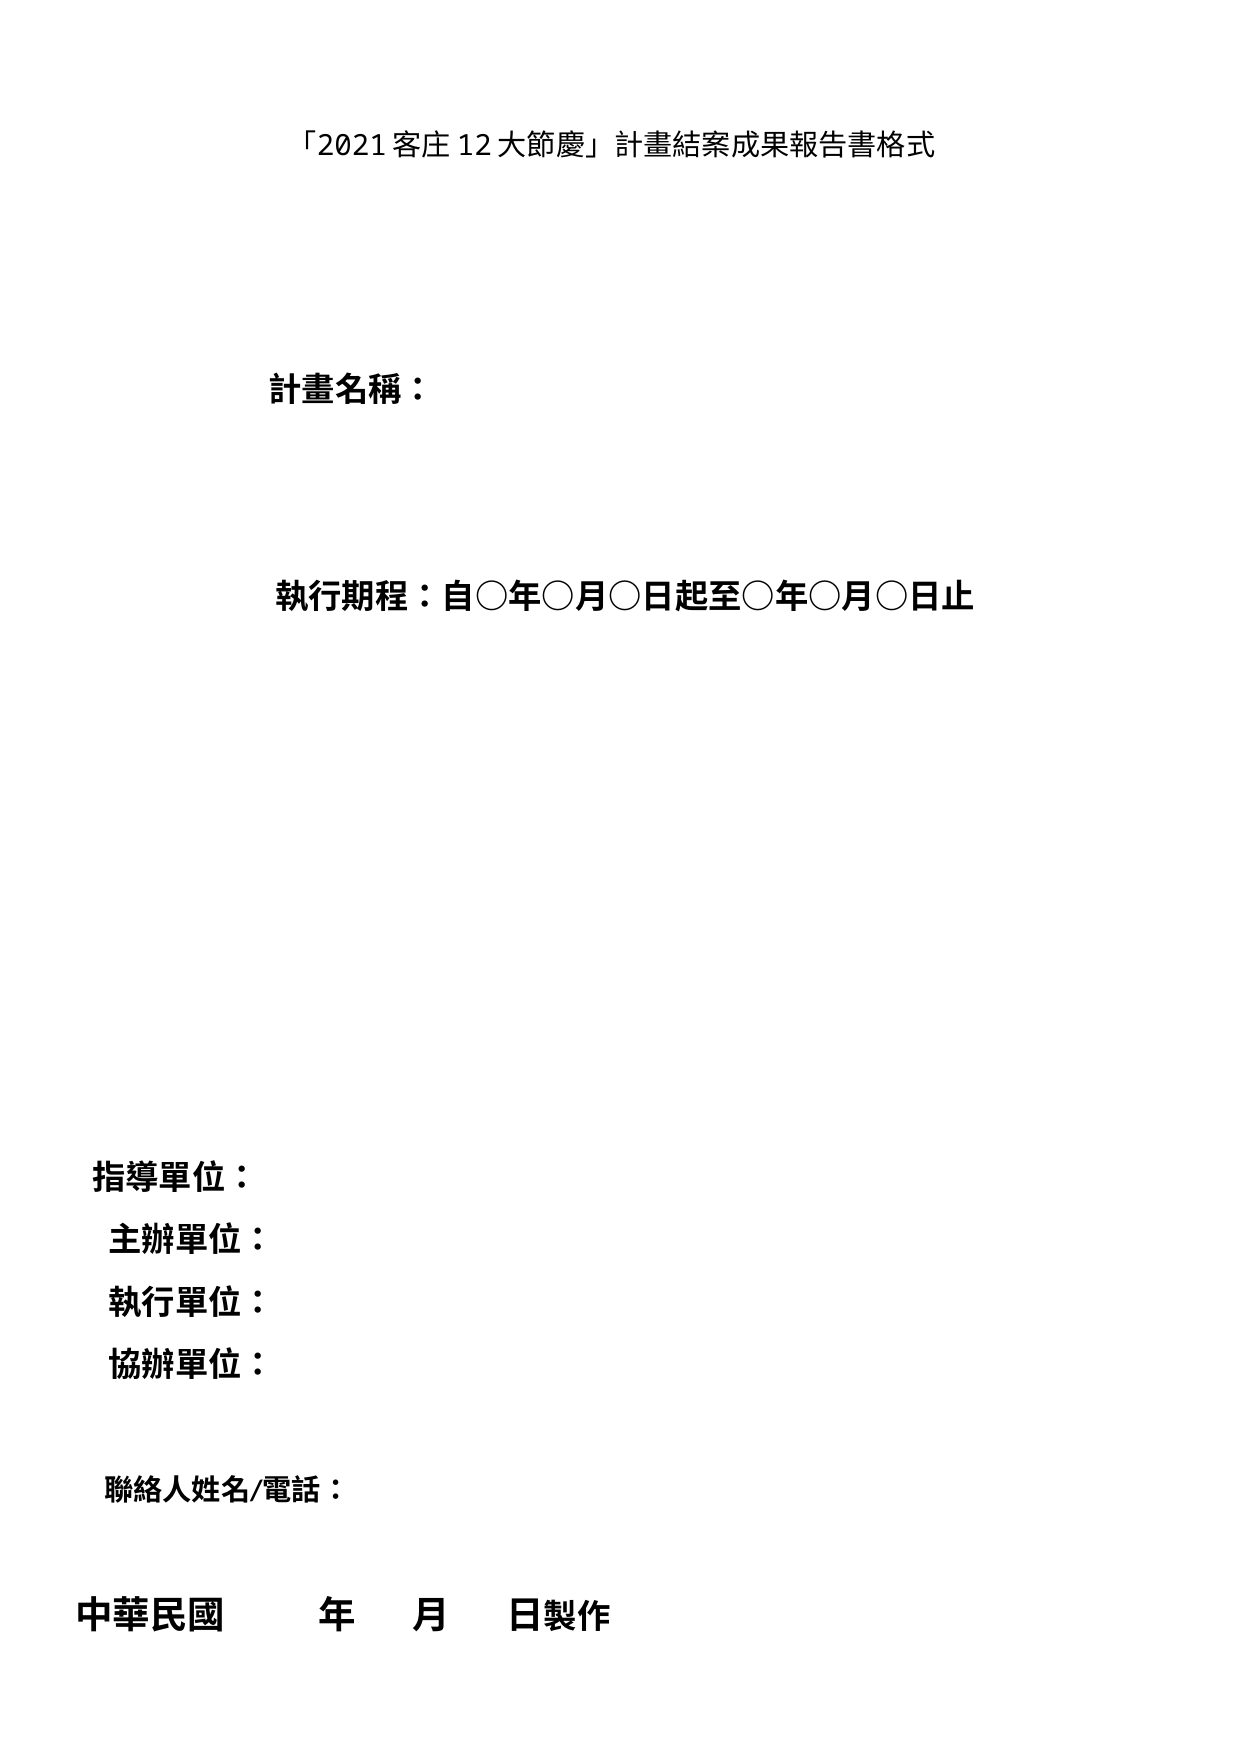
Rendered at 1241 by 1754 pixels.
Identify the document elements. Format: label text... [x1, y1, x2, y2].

text 計畫名稱： [75, 346, 1165, 408]
text 中華民國 年 月 日製作 [75, 1571, 1165, 1633]
text 指導單位： [75, 1133, 1165, 1196]
text 「2021客庄12大節慶」計畫結案成果報告書格式 [150, 96, 1165, 158]
text 主辦單位： [75, 1196, 1165, 1258]
text 聯絡人姓名/電話： [75, 1446, 1165, 1508]
text 執行單位： [75, 1258, 1165, 1321]
text 執行期程：自○年○月○日起至○年○月○日止 [75, 552, 1165, 677]
text 協辦單位： [75, 1321, 1165, 1383]
